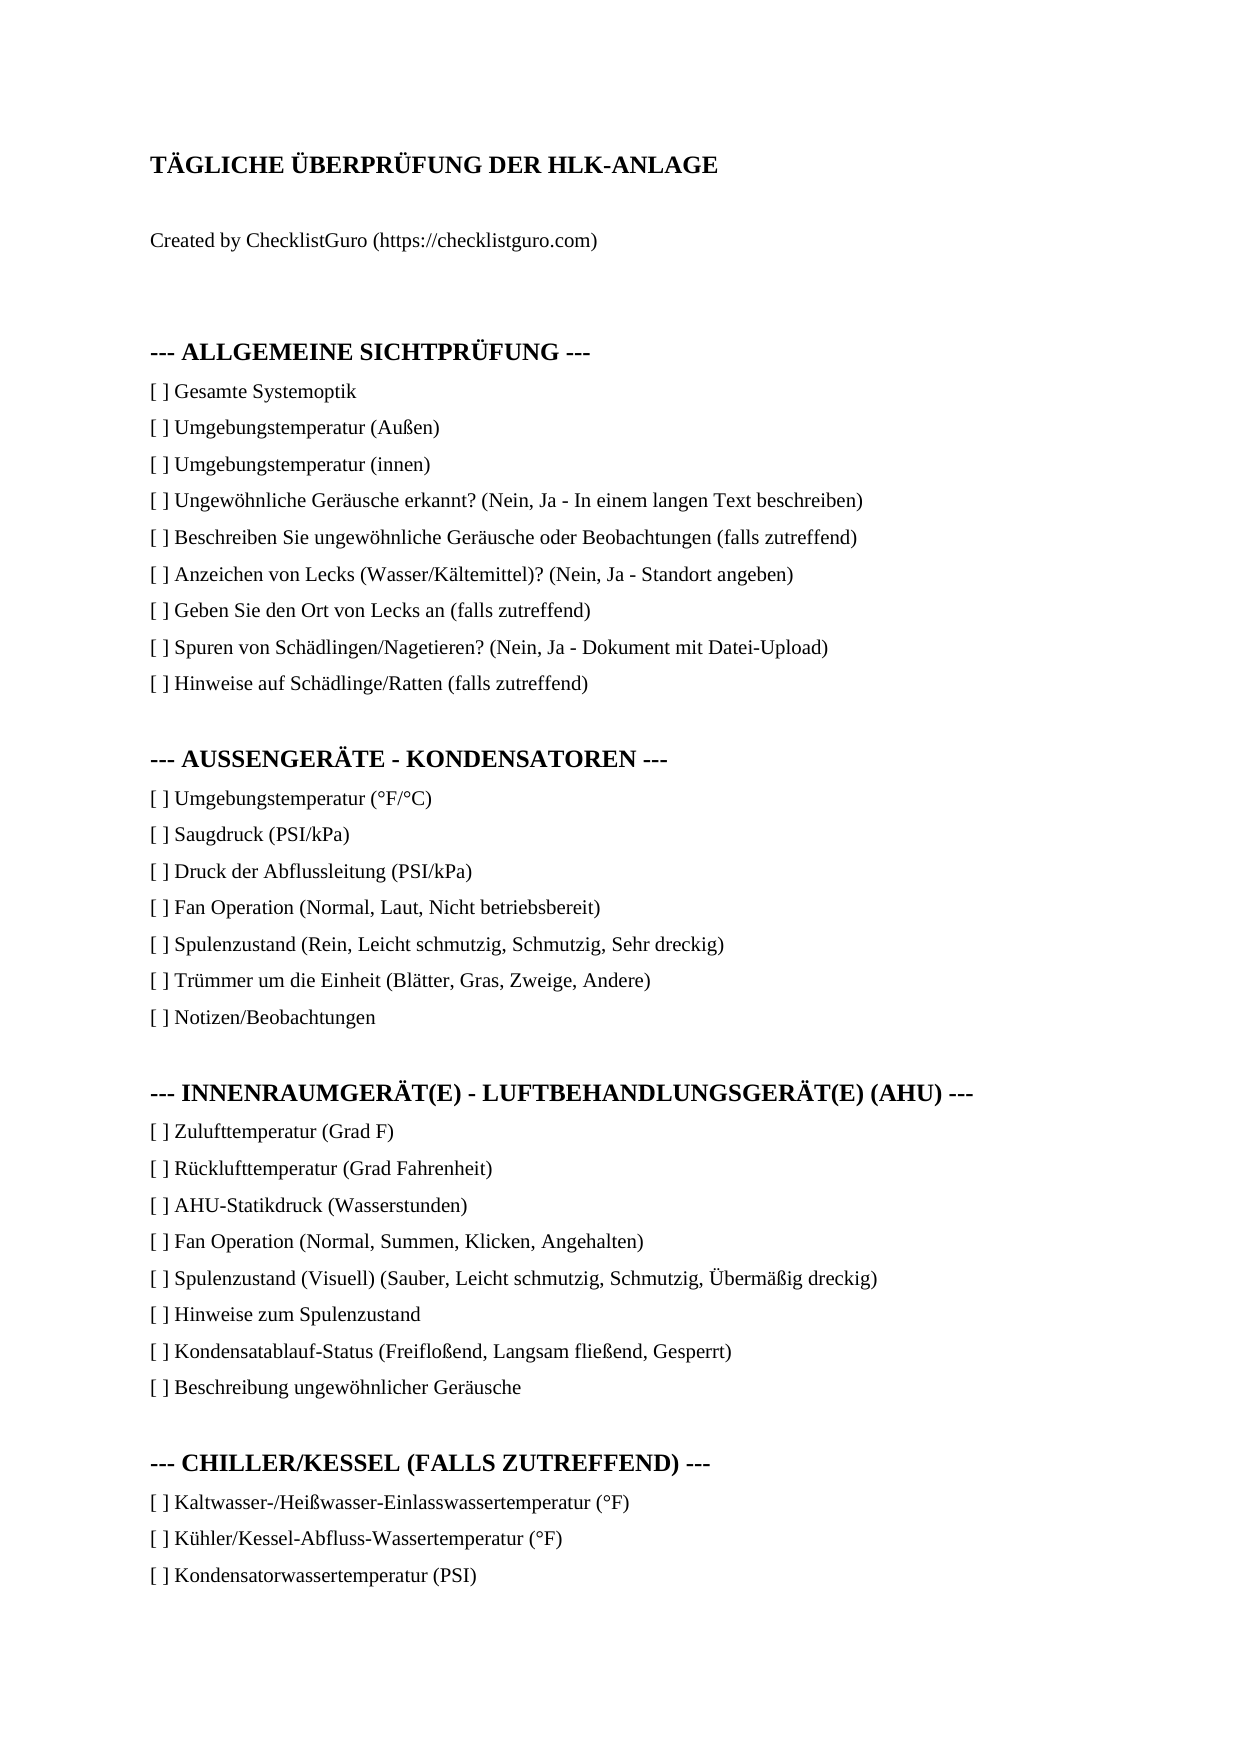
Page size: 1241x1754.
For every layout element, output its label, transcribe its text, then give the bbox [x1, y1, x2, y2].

text [ ] Trümmer um die Einheit (Blätter, Gras, Zweige, Andere) [150, 968, 1090, 992]
text --- INNENRAUMGERÄT(E) - LUFTBEHANDLUNGSGERÄT(E) (AHU) --- [150, 1078, 1090, 1107]
text [ ] Spulenzustand (Visuell) (Sauber, Leicht schmutzig, Schmutzig, Übermäßig dreckig) [150, 1266, 1090, 1290]
text [ ] Rücklufttemperatur (Grad Fahrenheit) [150, 1156, 1090, 1180]
text TÄGLICHE ÜBERPRÜFUNG DER HLK-ANLAGE [150, 150, 1090, 179]
text [ ] Kühler/Kessel-Abfluss-Wassertemperatur (°F) [150, 1526, 1090, 1550]
text [ ] Beschreibung ungewöhnlicher Geräusche [150, 1375, 1090, 1399]
text --- ALLGEMEINE SICHTPRÜFUNG --- [150, 337, 1090, 366]
text [ ] Fan Operation (Normal, Summen, Klicken, Angehalten) [150, 1229, 1090, 1253]
text [ ] AHU-Statikdruck (Wasserstunden) [150, 1192, 1090, 1217]
text [ ] Zulufttemperatur (Grad F) [150, 1119, 1090, 1143]
text [ ] Kaltwasser-/Heißwasser-Einlasswassertemperatur (°F) [150, 1490, 1090, 1514]
text [ ] Gesamte Systemoptik [150, 379, 1090, 403]
text [ ] Hinweise auf Schädlinge/Ratten (falls zutreffend) [150, 671, 1090, 695]
text --- CHILLER/KESSEL (FALLS ZUTREFFEND) --- [150, 1448, 1090, 1477]
text [ ] Kondensatorwassertemperatur (PSI) [150, 1563, 1090, 1587]
text [ ] Ungewöhnliche Geräusche erkannt? (Nein, Ja - In einem langen Text beschreiben) [150, 488, 1090, 512]
text [ ] Saugdruck (PSI/kPa) [150, 822, 1090, 846]
text [ ] Anzeichen von Lecks (Wasser/Kältemittel)? (Nein, Ja - Standort angeben) [150, 562, 1090, 586]
text [ ] Beschreiben Sie ungewöhnliche Geräusche oder Beobachtungen (falls zutreffend) [150, 525, 1090, 549]
text [ ] Notizen/Beobachtungen [150, 1005, 1090, 1029]
text [ ] Umgebungstemperatur (innen) [150, 452, 1090, 476]
text [ ] Geben Sie den Ort von Lecks an (falls zutreffend) [150, 598, 1090, 622]
text [ ] Kondensatablauf-Status (Freifloßend, Langsam fließend, Gesperrt) [150, 1339, 1090, 1363]
text [ ] Hinweise zum Spulenzustand [150, 1302, 1090, 1326]
text [ ] Spulenzustand (Rein, Leicht schmutzig, Schmutzig, Sehr dreckig) [150, 932, 1090, 956]
text Created by ChecklistGuro (https://checklistguro.com) [150, 228, 1090, 252]
text [ ] Spuren von Schädlingen/Nagetieren? (Nein, Ja - Dokument mit Datei-Upload) [150, 635, 1090, 659]
text [ ] Fan Operation (Normal, Laut, Nicht betriebsbereit) [150, 895, 1090, 919]
text [ ] Umgebungstemperatur (Außen) [150, 415, 1090, 439]
text [ ] Druck der Abflussleitung (PSI/kPa) [150, 859, 1090, 883]
text [ ] Umgebungstemperatur (°F/°C) [150, 786, 1090, 810]
text --- AUSSENGERÄTE - KONDENSATOREN --- [150, 744, 1090, 773]
